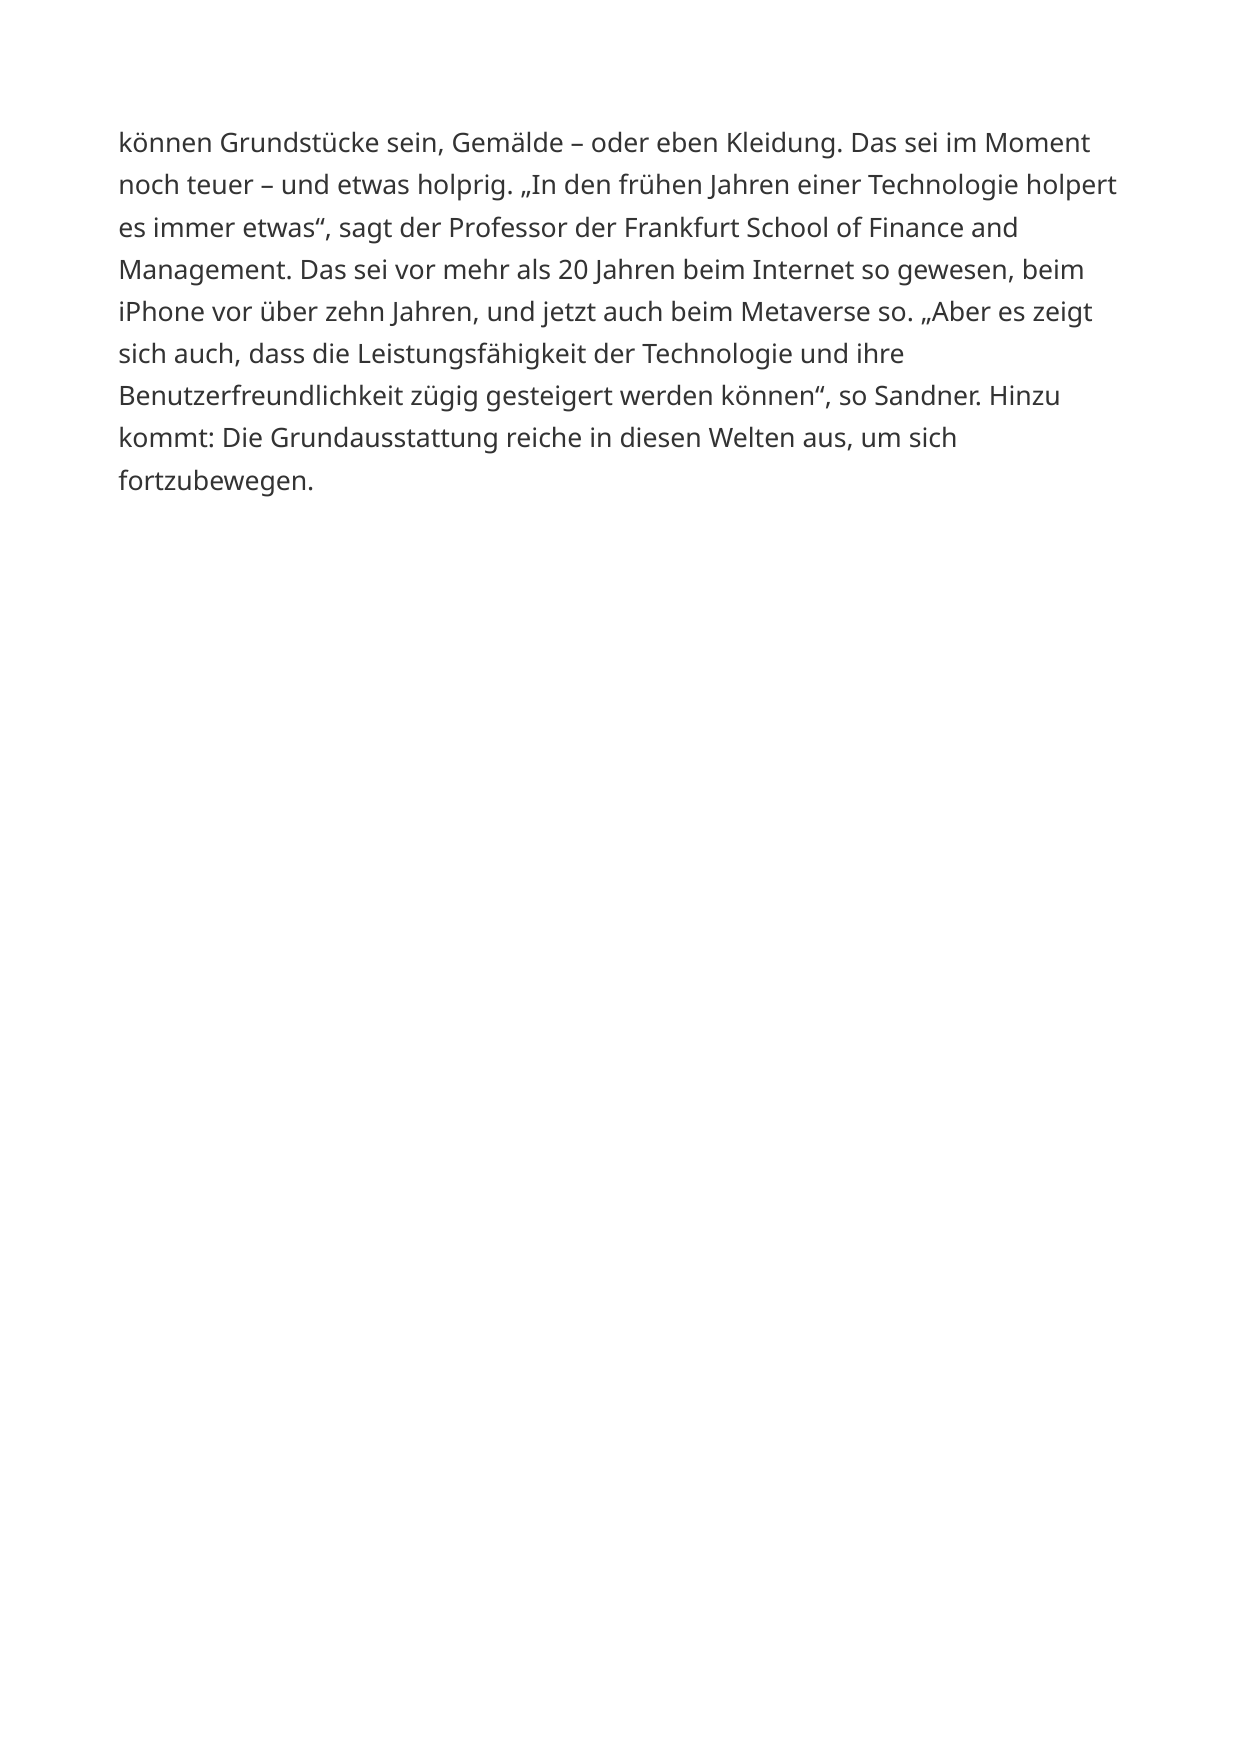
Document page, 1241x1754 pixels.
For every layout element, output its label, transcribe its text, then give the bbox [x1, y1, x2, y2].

text können Grundstücke sein, Gemälde – oder eben Kleidung. Das sei im Moment noch teuer – und etwas holprig. „In den frühen Jahren einer Technologie holpert es immer etwas“, sagt der Professor der Frankfurt School of Finance and Management. Das sei vor mehr als 20 Jahren beim Internet so gewesen, beim iPhone vor über zehn Jahren, und jetzt auch beim Metaverse so. „Aber es zeigt sich auch, dass die Leistungsfähigkeit der Technologie und ihre Benutzerfreundlichkeit zügig gesteigert werden können“, so Sandner. Hinzu kommt: Die Grundausstattung reiche in diesen Welten aus, um sich fortzubewegen. [118, 118, 1122, 498]
